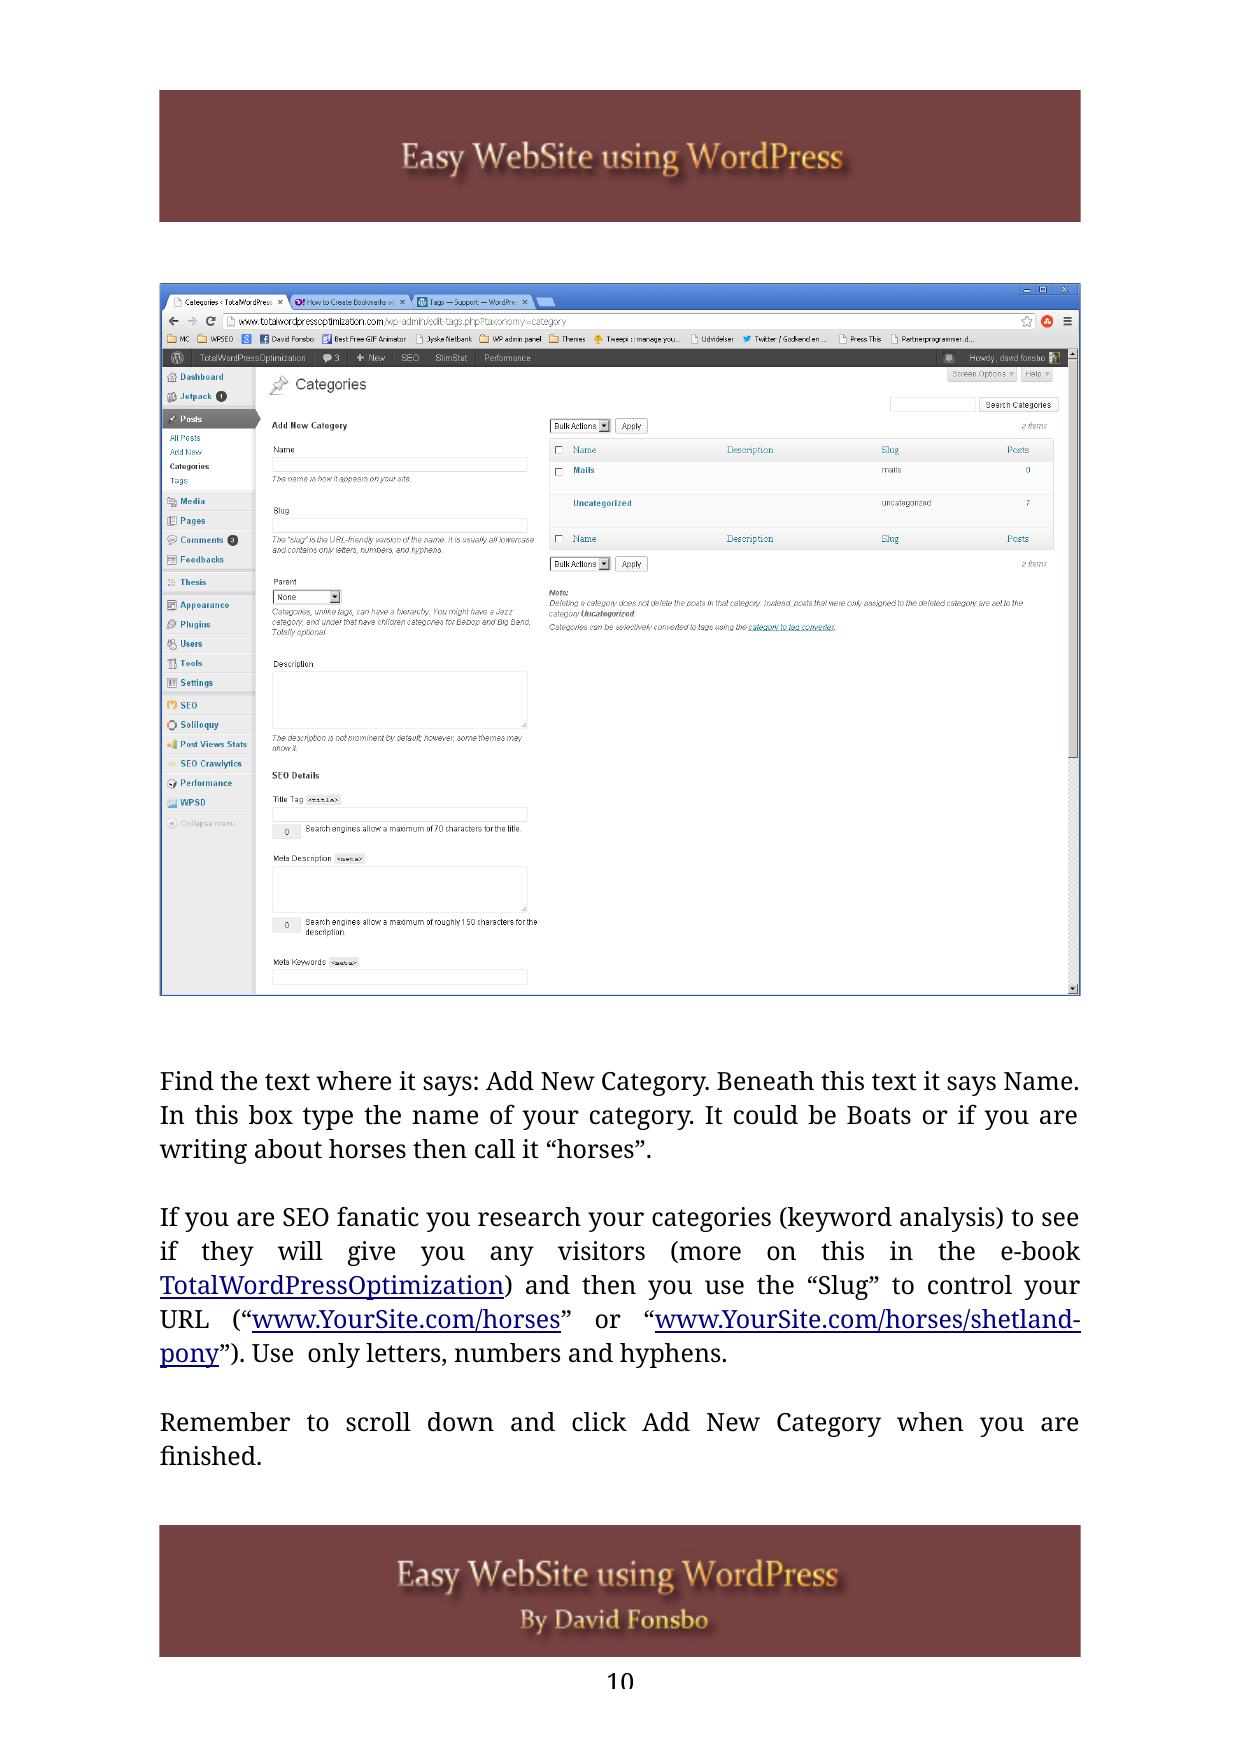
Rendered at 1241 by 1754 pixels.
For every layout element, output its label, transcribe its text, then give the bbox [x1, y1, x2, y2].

text Find the text where it says: Add New Category. Beneath this text it says Name. In this box type the name of your category. It could be Boats or if you are writing about horses then call it “horses”. [159, 1064, 1081, 1166]
picture [220, 90, 1021, 222]
picture [220, 1525, 1021, 1657]
text Remember to scroll down and click Add New Category when you are finished. [159, 1404, 1081, 1472]
text If you are SEO fanatic you research your categories (keyword analysis) to see if they will give you any visitors (more on this in the e-book TotalWordPressOptimization) and then you use the “Slug” to control your URL (“www.YourSite.com/horses” or “www.YourSite.com/horses/shetland-pony”). Use only letters, numbers and hyphens. [159, 1200, 1081, 1370]
